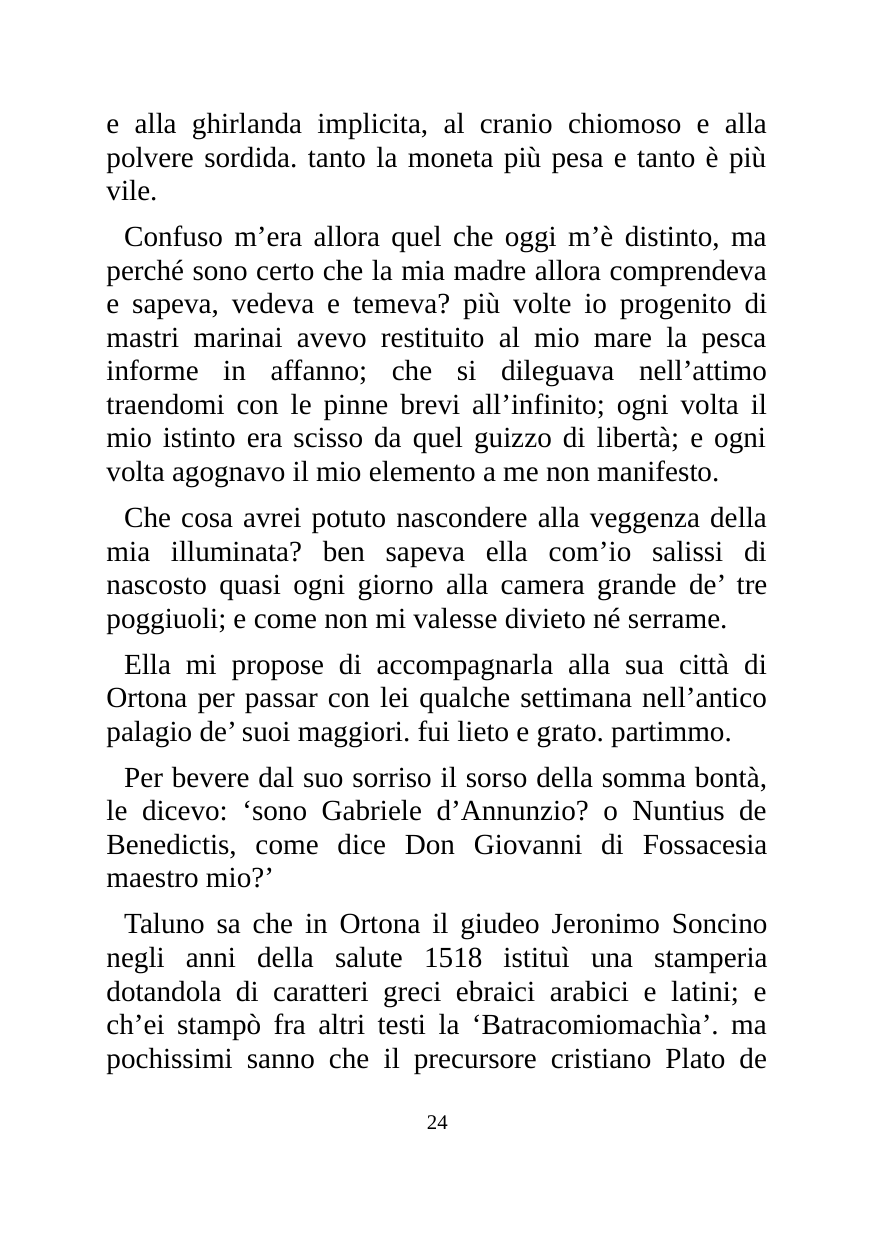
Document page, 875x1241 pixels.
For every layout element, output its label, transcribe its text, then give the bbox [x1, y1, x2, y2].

text Che cosa avrei potuto nascondere alla veggenza della mia illuminata? ben sapeva ella com’io salissi di nascosto quasi ogni giorno alla camera grande de’ tre poggiuoli; e come non mi valesse divieto né serrame. [106, 500, 768, 634]
text Taluno sa che in Ortona il giudeo Jeronimo Soncino negli anni della salute 1518 istituì una stamperia dotandola di caratteri greci ebraici arabici e latini; e ch’ei stampò fra altri testi la ‘Batracomiomachìa’. ma pochissimi sanno che il precursore cristiano Plato de [106, 907, 768, 1074]
text e alla ghirlanda implicita, al cranio chiomoso e alla polvere sordida. tanto la moneta più pesa e tanto è più vile. [106, 106, 768, 207]
text Ella mi propose di accompagnarla alla sua città di Ortona per passar con lei qualche settimana nell’antico palagio de’ suoi maggiori. fui lieto e grato. partimmo. [106, 647, 768, 747]
text Per bevere dal suo sorriso il sorso della somma bontà, le dicevo: ‘sono Gabriele d’Annunzio? o Nuntius de Benedictis, come dice Don Giovanni di Fossacesia maestro mio?’ [106, 760, 768, 894]
text Confuso m’era allora quel che oggi m’è distinto, ma perché sono certo che la mia madre allora comprendeva e sapeva, vedeva e temeva? più volte io progenito di mastri marinai avevo restituito al mio mare la pesca informe in affanno; che si dileguava nell’attimo traendomi con le pinne brevi all’infinito; ogni volta il mio istinto era scisso da quel guizzo di libertà; e ogni volta agognavo il mio elemento a me non manifesto. [106, 219, 768, 488]
